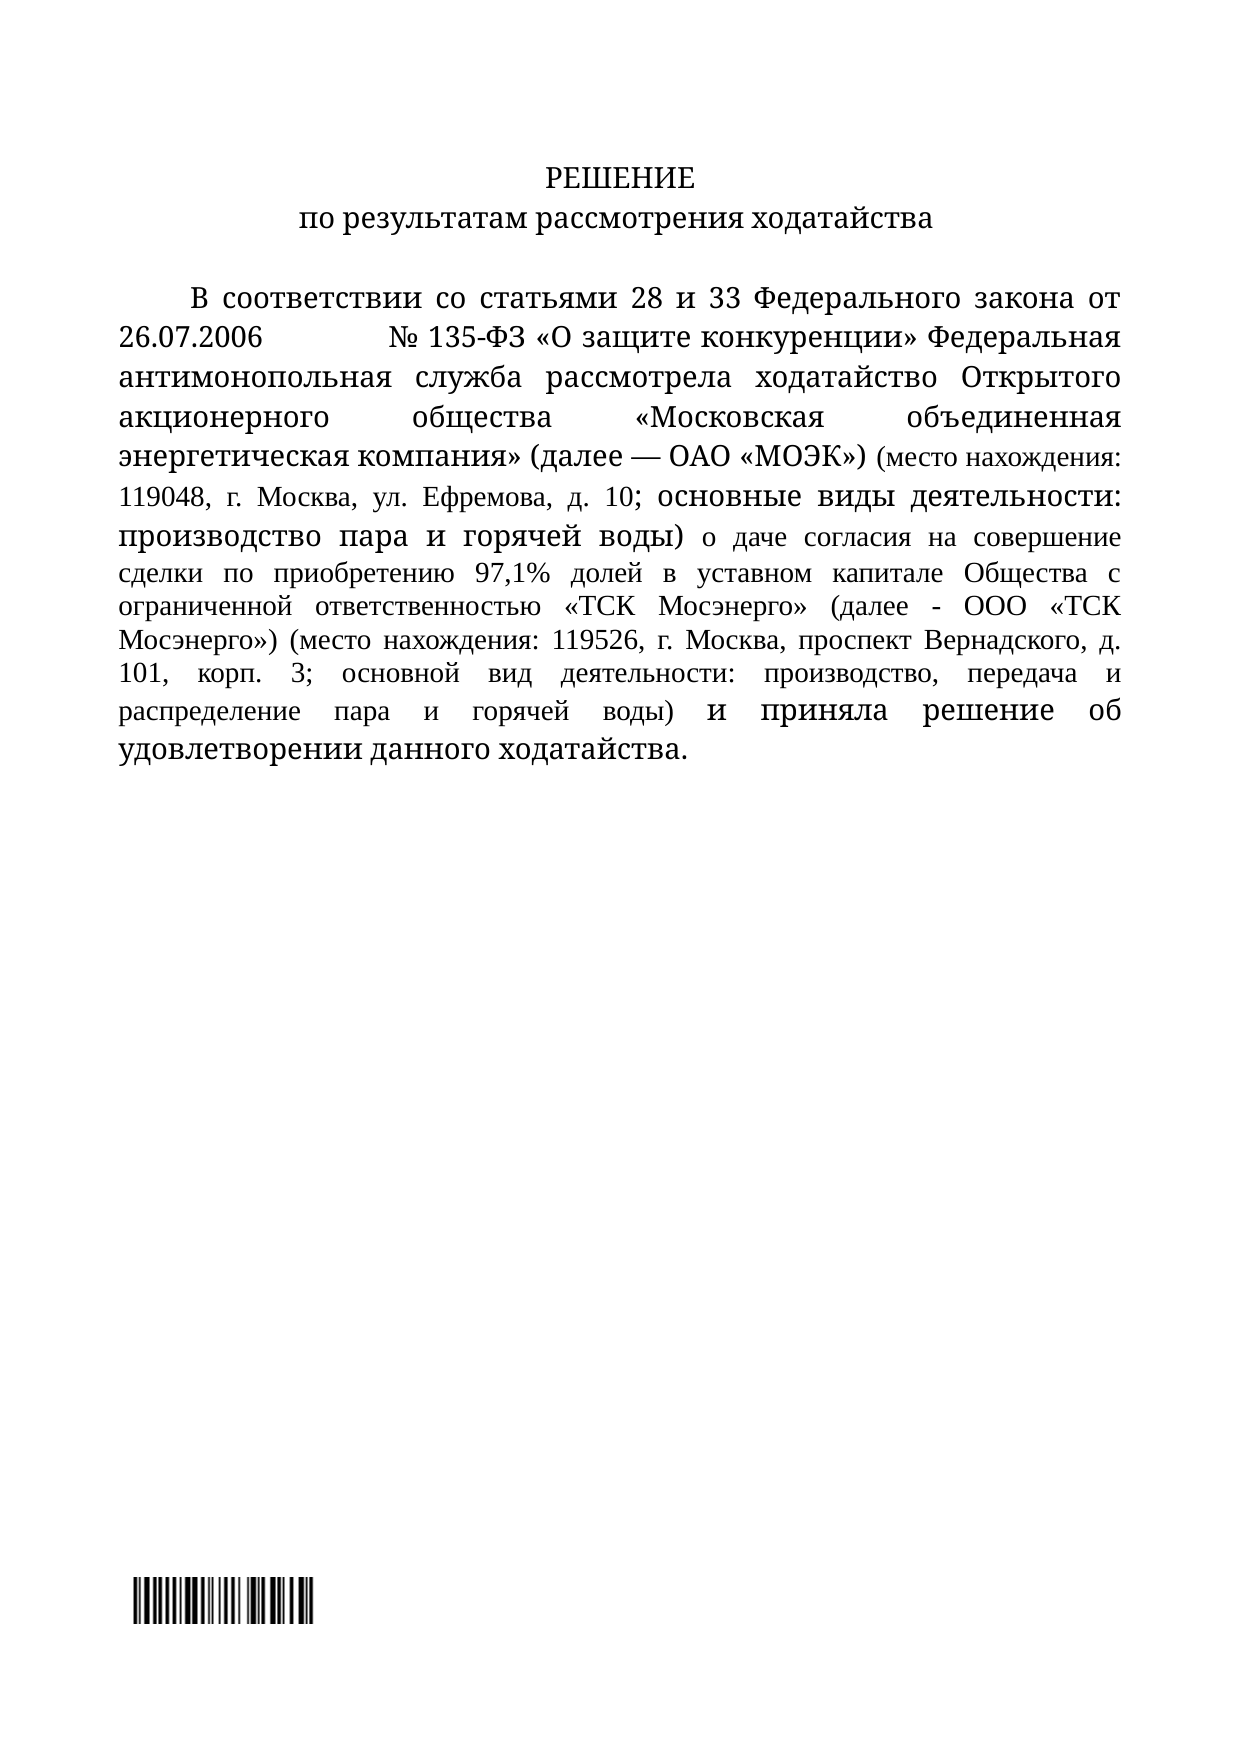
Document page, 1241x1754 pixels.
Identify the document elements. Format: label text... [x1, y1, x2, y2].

picture [118, 1577, 331, 1624]
text по результатам рассмотрения ходатайства [118, 197, 1122, 237]
text В соответствии со статьями 28 и 33 Федерального закона от 26.07.2006 № 135-ФЗ «О защите конкуренции» Федеральная антимонопольная служба рассмотрела ходатайство Открытого акционерного общества «Московская объединенная энергетическая компания» (далее — ОАО «МОЭК») (место нахождения: 119048, г. Москва, ул. Ефремова, д. 10; основные виды деятельности: производство пара и горячей воды) о даче согласия на совершение сделки по приобретению 97,1% долей в уставном капитале Общества с ограниченной ответственностью «ТСК Мосэнерго» (далее - ООО «ТСК Мосэнерго») (место нахождения: 119526, г. Москва, проспект Вернадского, д. 101, корп. 3; основной вид деятельности: производство, передача и распределение пара и горячей воды) и приняла решение об удовлетворении данного ходатайства. [118, 277, 1122, 768]
text РЕШЕНИЕ [118, 158, 1122, 197]
